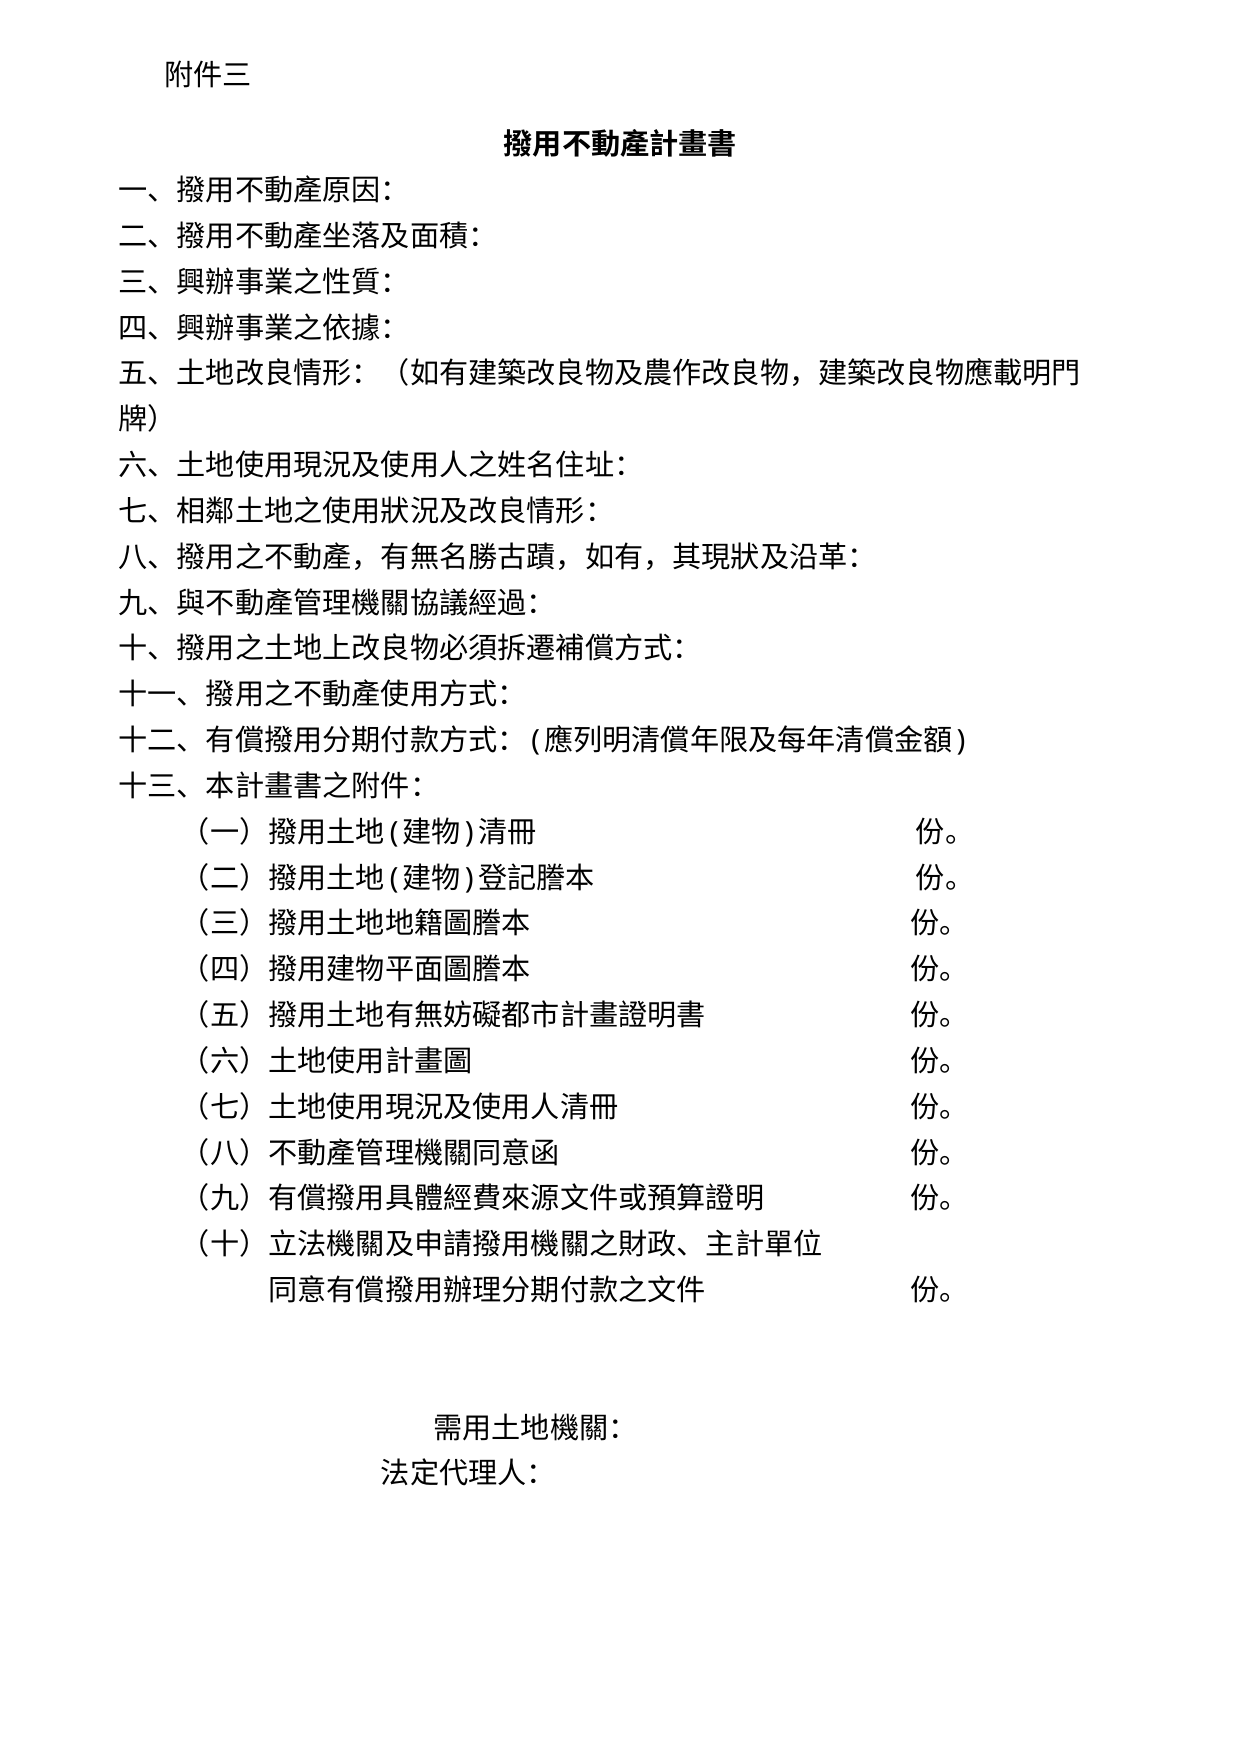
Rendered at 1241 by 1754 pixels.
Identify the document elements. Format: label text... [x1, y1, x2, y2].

text （八）不動產管理機關同意函 份。 [181, 1126, 1122, 1172]
text 十一、撥用之不動產使用方式： [118, 668, 1122, 714]
text 七、相鄰土地之使用狀況及改良情形： [118, 485, 1122, 531]
text 需用土地機關： [118, 1401, 1122, 1447]
text 附件三 [164, 52, 278, 94]
text 八、撥用之不動產，有無名勝古蹟，如有，其現狀及沿革： [118, 531, 1122, 576]
text 三、興辦事業之性質： [118, 256, 1122, 301]
text 五、土地改良情形：（如有建築改良物及農作改良物，建築改良物應載明門牌） [118, 347, 1122, 439]
text （四）撥用建物平面圖謄本 份。 [181, 943, 1122, 989]
text 十三、本計畫書之附件： [118, 760, 1122, 806]
text （十）立法機關及申請撥用機關之財政、主計單位 同意有償撥用辦理分期付款之文件 份。 [181, 1218, 962, 1310]
text （三）撥用土地地籍圖謄本 份。 [181, 897, 1122, 943]
text （五）撥用土地有無妨礙都市計畫證明書 份。 [181, 989, 1122, 1035]
text 二、撥用不動產坐落及面積： [118, 210, 1122, 256]
text 撥用不動產計畫書 [118, 118, 1122, 164]
text （六）土地使用計畫圖 份。 [181, 1035, 1122, 1081]
text （九）有償撥用具體經費來源文件或預算證明 份。 [181, 1172, 1122, 1218]
text 十、撥用之土地上改良物必須拆遷補償方式： [118, 622, 1122, 668]
text （七）土地使用現況及使用人清冊 份。 [181, 1081, 1122, 1126]
text （二）撥用土地(建物)登記謄本 份。 [181, 851, 1122, 897]
text （一）撥用土地(建物)清冊 份。 [181, 806, 1122, 851]
text 六、土地使用現況及使用人之姓名住址： [118, 439, 1122, 485]
text 十二、有償撥用分期付款方式：(應列明清償年限及每年清償金額) [118, 714, 1122, 760]
text 九、與不動產管理機關協議經過： [118, 576, 1122, 622]
text 四、興辦事業之依據： [118, 301, 1122, 347]
text 一、撥用不動產原因： [118, 164, 1122, 210]
text 法定代理人： [381, 1447, 1122, 1493]
